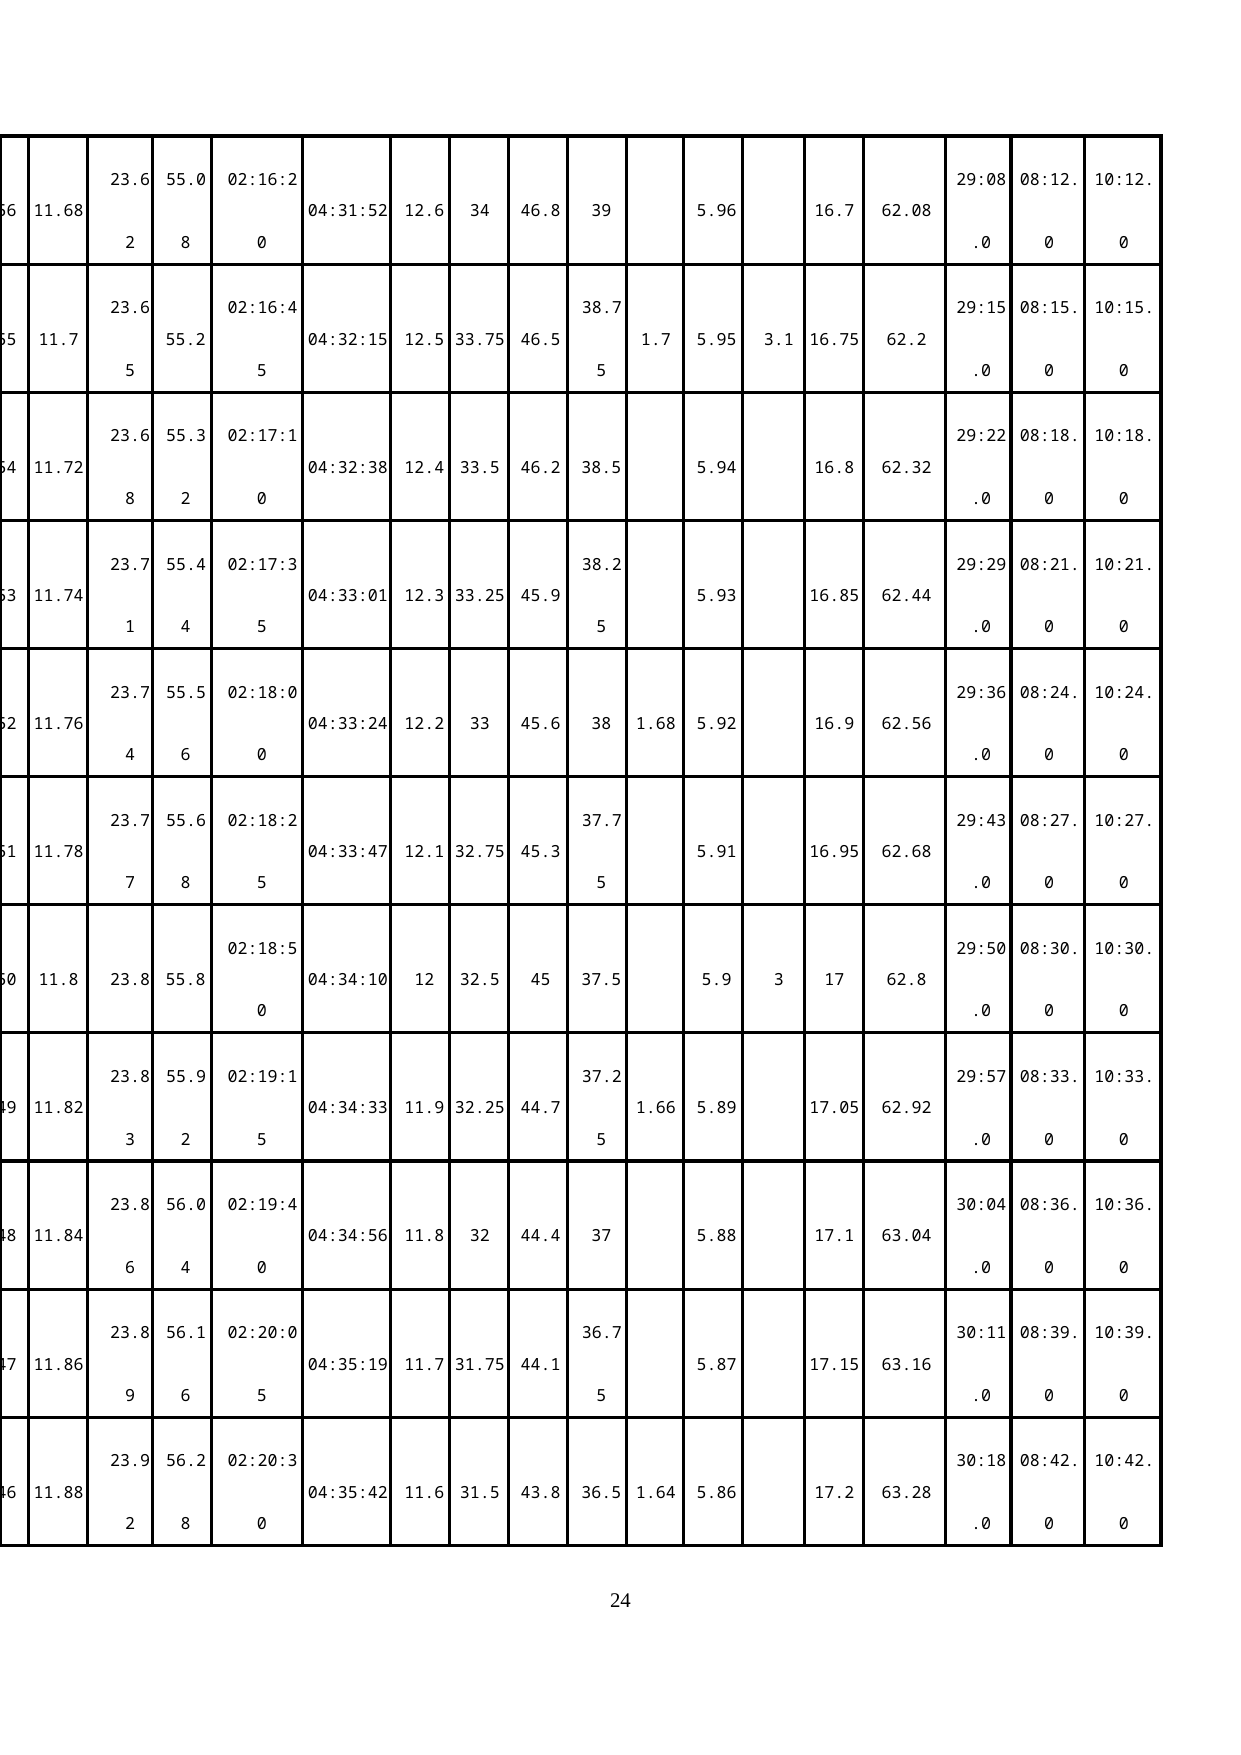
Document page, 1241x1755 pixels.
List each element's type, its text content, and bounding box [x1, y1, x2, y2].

table_cell 08:42.0 [1013, 1419, 1083, 1544]
table_cell 37.75 [569, 778, 625, 903]
table_cell 1.66 [628, 1034, 682, 1159]
table_cell 02:18:25 [213, 778, 301, 903]
table_cell 10:18.0 [1086, 394, 1159, 519]
table_cell 23.89 [89, 1291, 151, 1416]
table_cell 55.32 [154, 394, 210, 519]
table_cell 62.08 [865, 138, 944, 262]
table_cell [628, 1163, 682, 1287]
table_cell 43.8 [510, 1419, 566, 1544]
table_cell 10:39.0 [1086, 1291, 1159, 1416]
table_cell 04:34:33 [304, 1034, 389, 1159]
table_cell 04:33:01 [304, 522, 389, 647]
table_cell 02:16:20 [213, 138, 301, 262]
table_cell 36.5 [569, 1419, 625, 1544]
table_cell 33.25 [451, 522, 507, 647]
table_cell 38.75 [569, 266, 625, 391]
table_cell 55.44 [154, 522, 210, 647]
table_cell 04:33:47 [304, 778, 389, 903]
table_cell 02:20:30 [213, 1419, 301, 1544]
table_cell 55.68 [154, 778, 210, 903]
table_cell 52 [2, 650, 27, 775]
table_cell 08:30.0 [1013, 906, 1083, 1031]
table_cell 51 [2, 778, 27, 903]
table_cell 39 [569, 138, 625, 262]
table_cell 11.6 [392, 1419, 448, 1544]
table_cell 33.5 [451, 394, 507, 519]
table_cell 08:15.0 [1013, 266, 1083, 391]
table_cell 48 [2, 1163, 27, 1287]
table_cell 63.16 [865, 1291, 944, 1416]
table_cell 45.9 [510, 522, 566, 647]
table_cell 16.95 [806, 778, 862, 903]
table_cell [744, 650, 803, 775]
table_cell 32.25 [451, 1034, 507, 1159]
table_cell 02:18:00 [213, 650, 301, 775]
table_cell 23.62 [89, 138, 151, 262]
table_cell 12.3 [392, 522, 448, 647]
table_cell 53 [2, 522, 27, 647]
table_cell 16.75 [806, 266, 862, 391]
table_cell 16.7 [806, 138, 862, 262]
table_cell 38 [569, 650, 625, 775]
table_cell 29:22.0 [947, 394, 1009, 519]
table_cell 36.75 [569, 1291, 625, 1416]
table_cell 33 [451, 650, 507, 775]
table_cell 12.5 [392, 266, 448, 391]
table_cell 63.28 [865, 1419, 944, 1544]
table_cell 08:33.0 [1013, 1034, 1083, 1159]
table_cell 04:32:15 [304, 266, 389, 391]
table_cell 62.32 [865, 394, 944, 519]
table_cell 45.3 [510, 778, 566, 903]
table_cell [744, 1163, 803, 1287]
table_cell 34 [451, 138, 507, 262]
table_cell 10:36.0 [1086, 1163, 1159, 1287]
table_cell 23.65 [89, 266, 151, 391]
table_cell 62.56 [865, 650, 944, 775]
table_cell 23.83 [89, 1034, 151, 1159]
table_cell [744, 1419, 803, 1544]
table_cell 46.5 [510, 266, 566, 391]
table_cell 08:24.0 [1013, 650, 1083, 775]
table_cell 55 [2, 266, 27, 391]
table_cell 29:36.0 [947, 650, 1009, 775]
table_cell [628, 906, 682, 1031]
table_cell 16.85 [806, 522, 862, 647]
table_cell 23.92 [89, 1419, 151, 1544]
table_cell 46.8 [510, 138, 566, 262]
table_cell 5.96 [685, 138, 741, 262]
table_cell 55.08 [154, 138, 210, 262]
table_cell 29:50.0 [947, 906, 1009, 1031]
table_cell 5.91 [685, 778, 741, 903]
table_cell 37 [569, 1163, 625, 1287]
table_cell 44.7 [510, 1034, 566, 1159]
table_cell 17.2 [806, 1419, 862, 1544]
table_cell 23.86 [89, 1163, 151, 1287]
table_cell 46.2 [510, 394, 566, 519]
table_cell 11.7 [30, 266, 86, 391]
table_cell 62.2 [865, 266, 944, 391]
table_cell 23.8 [89, 906, 151, 1031]
table_cell 11.7 [392, 1291, 448, 1416]
table_cell 17.15 [806, 1291, 862, 1416]
table_cell 08:21.0 [1013, 522, 1083, 647]
table_cell 3 [744, 906, 803, 1031]
table_cell 08:12.0 [1013, 138, 1083, 262]
table_cell 12.2 [392, 650, 448, 775]
table_cell 10:12.0 [1086, 138, 1159, 262]
table_cell 04:34:56 [304, 1163, 389, 1287]
table_cell 49 [2, 1034, 27, 1159]
table_cell 11.68 [30, 138, 86, 262]
table_cell 63.04 [865, 1163, 944, 1287]
table_cell 11.78 [30, 778, 86, 903]
table_cell 5.89 [685, 1034, 741, 1159]
table_cell 11.88 [30, 1419, 86, 1544]
table_cell 08:39.0 [1013, 1291, 1083, 1416]
table_cell 56.28 [154, 1419, 210, 1544]
table_cell 56.04 [154, 1163, 210, 1287]
table_cell 11.86 [30, 1291, 86, 1416]
table_cell 1.64 [628, 1419, 682, 1544]
table_cell 29:43.0 [947, 778, 1009, 903]
table_cell 12.4 [392, 394, 448, 519]
table_cell 56 [2, 138, 27, 262]
table_cell 62.8 [865, 906, 944, 1031]
table_cell 38.5 [569, 394, 625, 519]
table_cell 11.82 [30, 1034, 86, 1159]
table_cell 10:21.0 [1086, 522, 1159, 647]
table_cell 02:17:10 [213, 394, 301, 519]
table_cell 02:17:35 [213, 522, 301, 647]
table_cell 29:29.0 [947, 522, 1009, 647]
table_cell 62.92 [865, 1034, 944, 1159]
table_cell 12.1 [392, 778, 448, 903]
table_cell 3.1 [744, 266, 803, 391]
table_cell 10:24.0 [1086, 650, 1159, 775]
table_cell [628, 522, 682, 647]
table_cell 5.86 [685, 1419, 741, 1544]
table_cell 23.71 [89, 522, 151, 647]
table_cell 5.92 [685, 650, 741, 775]
table_cell 5.9 [685, 906, 741, 1031]
table_cell 02:18:50 [213, 906, 301, 1031]
table_cell [628, 394, 682, 519]
table_cell 02:20:05 [213, 1291, 301, 1416]
table_cell [744, 522, 803, 647]
table_cell 11.9 [392, 1034, 448, 1159]
table_cell 1.7 [628, 266, 682, 391]
table_cell 44.4 [510, 1163, 566, 1287]
table_cell 16.8 [806, 394, 862, 519]
table_cell 37.25 [569, 1034, 625, 1159]
table_cell 5.95 [685, 266, 741, 391]
table_cell 29:57.0 [947, 1034, 1009, 1159]
table_cell 11.8 [392, 1163, 448, 1287]
table_cell 11.76 [30, 650, 86, 775]
table_cell 17.1 [806, 1163, 862, 1287]
table_cell 62.44 [865, 522, 944, 647]
table_cell 02:16:45 [213, 266, 301, 391]
table_cell 32.75 [451, 778, 507, 903]
table_cell 11.8 [30, 906, 86, 1031]
table_cell 11.72 [30, 394, 86, 519]
table_cell 17 [806, 906, 862, 1031]
table_cell [744, 1291, 803, 1416]
table_cell 54 [2, 394, 27, 519]
table_cell 30:18.0 [947, 1419, 1009, 1544]
table_cell 5.94 [685, 394, 741, 519]
table_cell 45 [510, 906, 566, 1031]
table_cell 5.87 [685, 1291, 741, 1416]
table_cell 5.93 [685, 522, 741, 647]
table_cell 23.68 [89, 394, 151, 519]
table_cell 30:04.0 [947, 1163, 1009, 1287]
table_cell 55.56 [154, 650, 210, 775]
table_cell 50 [2, 906, 27, 1031]
table_cell 04:33:24 [304, 650, 389, 775]
table_cell 55.8 [154, 906, 210, 1031]
table_cell 04:34:10 [304, 906, 389, 1031]
table_cell 31.5 [451, 1419, 507, 1544]
table_cell 16.9 [806, 650, 862, 775]
table_cell 45.6 [510, 650, 566, 775]
table_cell [628, 138, 682, 262]
table_cell 62.68 [865, 778, 944, 903]
table_cell 56.16 [154, 1291, 210, 1416]
table_cell 10:15.0 [1086, 266, 1159, 391]
table_cell 08:36.0 [1013, 1163, 1083, 1287]
table_cell 37.5 [569, 906, 625, 1031]
table_cell [744, 138, 803, 262]
table_cell 12 [392, 906, 448, 1031]
table_cell 04:31:52 [304, 138, 389, 262]
table_cell [744, 394, 803, 519]
table_cell 29:15.0 [947, 266, 1009, 391]
table_cell 10:27.0 [1086, 778, 1159, 903]
table_cell 33.75 [451, 266, 507, 391]
table_cell 32 [451, 1163, 507, 1287]
table_cell 31.75 [451, 1291, 507, 1416]
table_cell 55.2 [154, 266, 210, 391]
table_cell 11.84 [30, 1163, 86, 1287]
table_cell [628, 778, 682, 903]
table_cell [628, 1291, 682, 1416]
table_cell 38.25 [569, 522, 625, 647]
table_cell 10:33.0 [1086, 1034, 1159, 1159]
table_cell 32.5 [451, 906, 507, 1031]
table_cell 47 [2, 1291, 27, 1416]
table_cell 17.05 [806, 1034, 862, 1159]
table_cell 02:19:40 [213, 1163, 301, 1287]
table_cell 30:11.0 [947, 1291, 1009, 1416]
table_cell 08:18.0 [1013, 394, 1083, 519]
table_cell 08:27.0 [1013, 778, 1083, 903]
table_cell 10:30.0 [1086, 906, 1159, 1031]
table_cell 46 [2, 1419, 27, 1544]
table_cell 44.1 [510, 1291, 566, 1416]
table_cell 12.6 [392, 138, 448, 262]
table_cell 04:35:19 [304, 1291, 389, 1416]
table_cell 5.88 [685, 1163, 741, 1287]
table_cell 23.74 [89, 650, 151, 775]
table_cell [744, 778, 803, 903]
table_cell 1.68 [628, 650, 682, 775]
table_cell 04:35:42 [304, 1419, 389, 1544]
table_cell [744, 1034, 803, 1159]
table_cell 11.74 [30, 522, 86, 647]
table_cell 02:19:15 [213, 1034, 301, 1159]
table_cell 55.92 [154, 1034, 210, 1159]
table_cell 04:32:38 [304, 394, 389, 519]
table_cell 10:42.0 [1086, 1419, 1159, 1544]
table_cell 23.77 [89, 778, 151, 903]
table_cell 29:08.0 [947, 138, 1009, 262]
